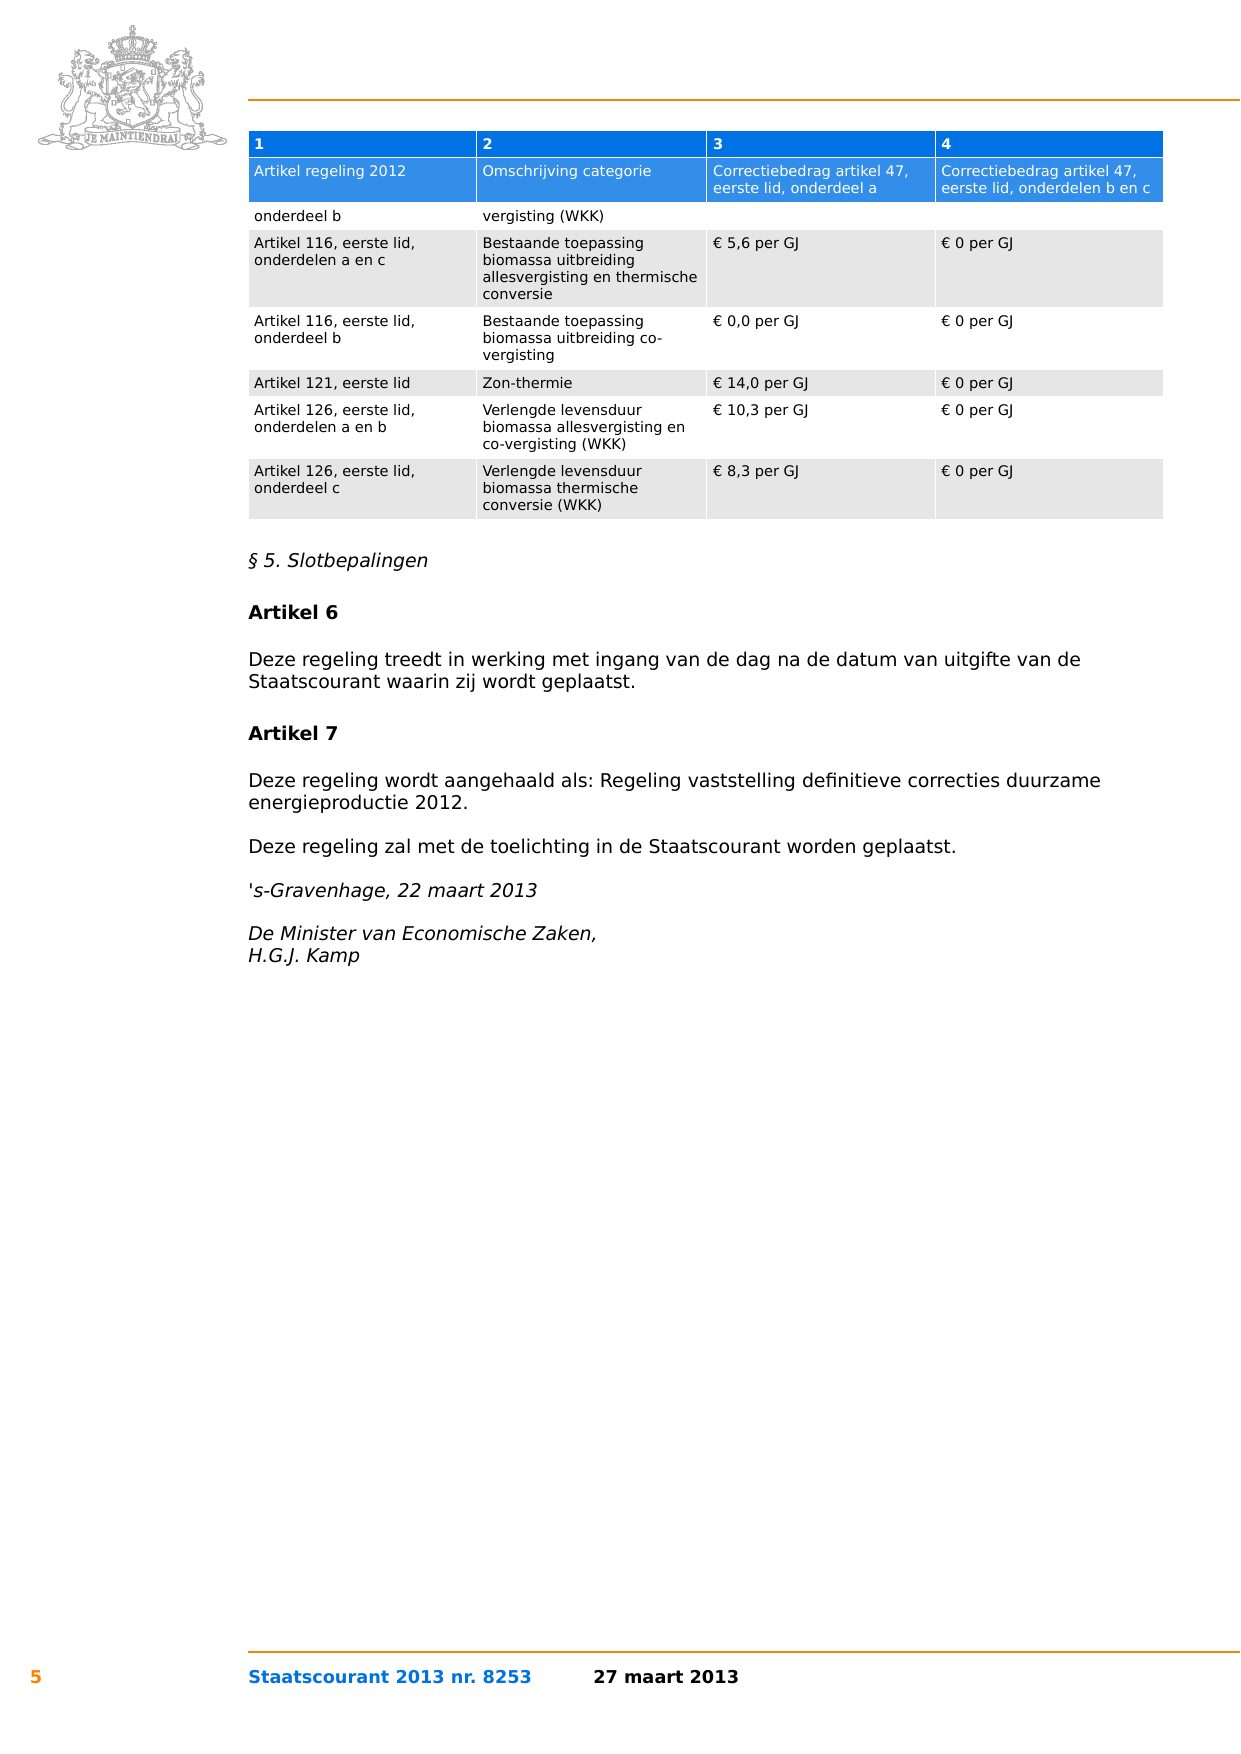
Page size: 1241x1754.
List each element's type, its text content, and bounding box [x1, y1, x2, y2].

table_cell Omschrijving categorie [477, 158, 706, 202]
subtitle Artikel 6 [248, 602, 1163, 624]
table_header 3 [707, 131, 935, 157]
text Deze regeling zal met de toelichting in de Staatscourant worden geplaatst. [248, 836, 1163, 858]
table_cell Verlengde levensduur biomassa allesvergisting en co-vergisting (WKK) [477, 397, 706, 457]
table_cell € 0 per GJ [936, 230, 1163, 307]
table_cell € 0 per GJ [936, 459, 1163, 519]
table_cell [936, 203, 1163, 229]
table_cell € 0 per GJ [936, 370, 1163, 396]
table_cell Artikel 116, eerste lid, onderdelen a en c [249, 230, 476, 307]
table_cell € 14,0 per GJ [707, 370, 935, 396]
table_cell € 0 per GJ [936, 309, 1163, 369]
table_cell € 5,6 per GJ [707, 230, 935, 307]
table_cell Correctiebedrag artikel 47, eerste lid, onderdeel a [707, 158, 935, 202]
table_cell Artikel 126, eerste lid, onderdeel c [249, 459, 476, 519]
table_cell Bestaande toepassing biomassa uitbreiding co-vergisting [477, 309, 706, 369]
table_cell € 0 per GJ [936, 397, 1163, 457]
table_header 2 [477, 131, 706, 157]
table_cell Artikel regeling 2012 [249, 158, 476, 202]
text 's-Gravenhage, 22 maart 2013 [248, 879, 1163, 901]
subtitle Artikel 7 [248, 723, 1163, 745]
table_cell Verlengde levensduur biomassa thermische conversie (WKK) [477, 459, 706, 519]
text Deze regeling treedt in werking met ingang van de dag na de datum van uitgifte van de Staatscourant waarin zij wordt geplaatst. [248, 649, 1163, 693]
table_cell € 8,3 per GJ [707, 459, 935, 519]
table_cell vergisting (WKK) [477, 203, 706, 229]
table_cell Bestaande toepassing biomassa uitbreiding allesvergisting en thermische conversie [477, 230, 706, 307]
table_cell Zon-thermie [477, 370, 706, 396]
table_cell [707, 203, 935, 229]
subtitle § 5. Slotbepalingen [248, 550, 1163, 572]
text De Minister van Economische Zaken, H.G.J. Kamp [248, 923, 1163, 967]
table_header 4 [936, 131, 1163, 157]
table_cell € 10,3 per GJ [707, 397, 935, 457]
table_cell Artikel 116, eerste lid, onderdeel b [249, 309, 476, 369]
table_cell Artikel 121, eerste lid [249, 370, 476, 396]
text Deze regeling wordt aangehaald als: Regeling vaststelling definitieve correcties duurzame energieproductie 2012. [248, 770, 1163, 814]
table_cell Correctiebedrag artikel 47, eerste lid, onderdelen b en c [936, 158, 1163, 202]
table_cell Artikel 126, eerste lid, onderdelen a en b [249, 397, 476, 457]
picture [38, 25, 227, 150]
table_cell onderdeel b [249, 203, 476, 229]
table_header 1 [249, 131, 476, 157]
table_cell € 0,0 per GJ [707, 309, 935, 369]
